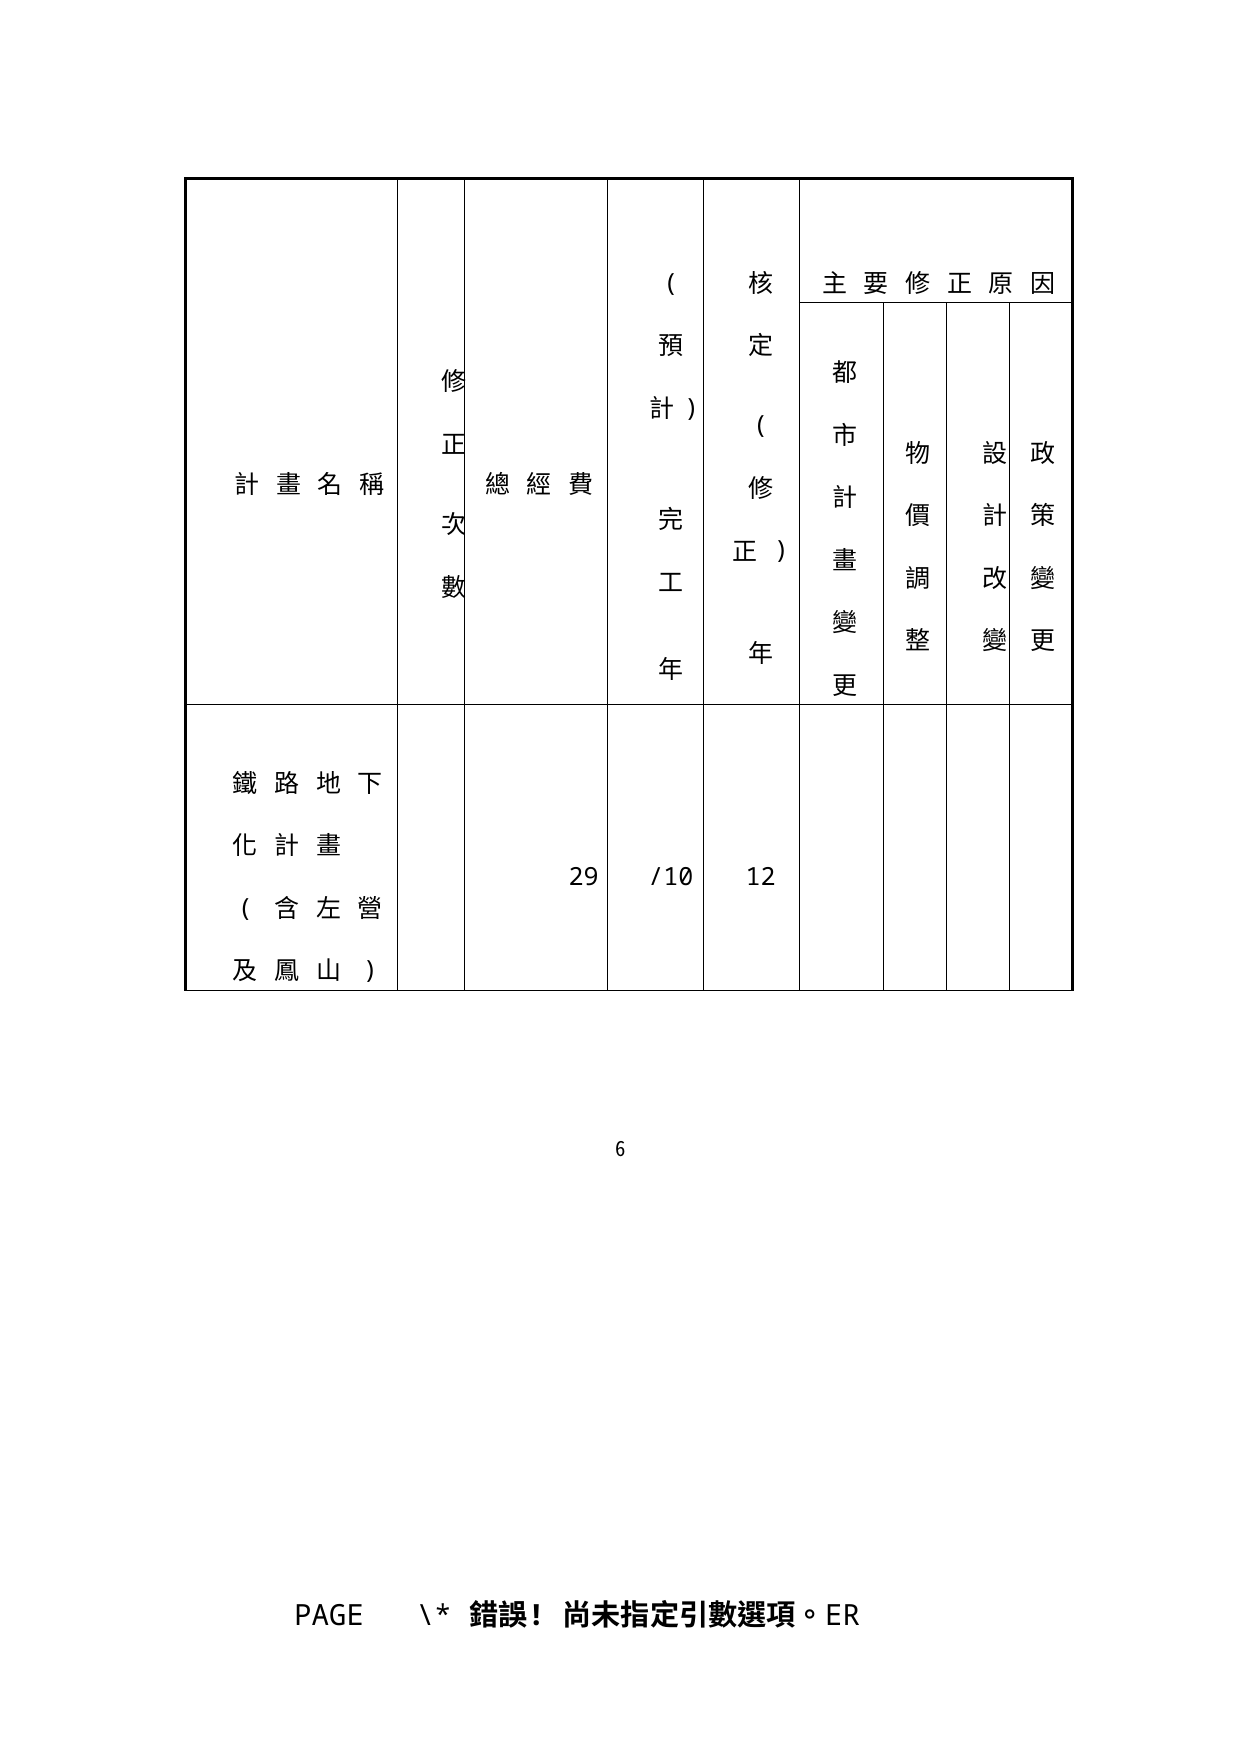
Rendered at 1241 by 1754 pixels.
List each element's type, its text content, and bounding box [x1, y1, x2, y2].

table_cell 政策變更 [1010, 303, 1071, 704]
table_header 核定 (修正) 年月 [704, 180, 799, 704]
table_cell 設計改變 [947, 303, 1009, 704]
table_cell 鐵路地下化計畫(含左營及鳳山) [187, 705, 397, 990]
table_cell [884, 705, 946, 990]
table_cell 都市計畫變更 [800, 303, 883, 704]
table_header 總經費 [465, 180, 607, 704]
table_cell [1010, 705, 1071, 990]
table_cell [398, 705, 464, 990]
table_cell 29 [465, 705, 607, 990]
table_header 主要修正原因 [800, 180, 1071, 302]
table_cell [800, 705, 883, 990]
table_header 修正 次數 [398, 180, 464, 704]
table_cell 106/12 [704, 705, 799, 990]
table_cell 112/10 [608, 705, 703, 990]
table_header 計畫名稱 [187, 180, 397, 704]
table_header (預計) 完工 年月 [608, 180, 703, 704]
table_cell [947, 705, 1009, 990]
table_cell 物價調整 [884, 303, 946, 704]
